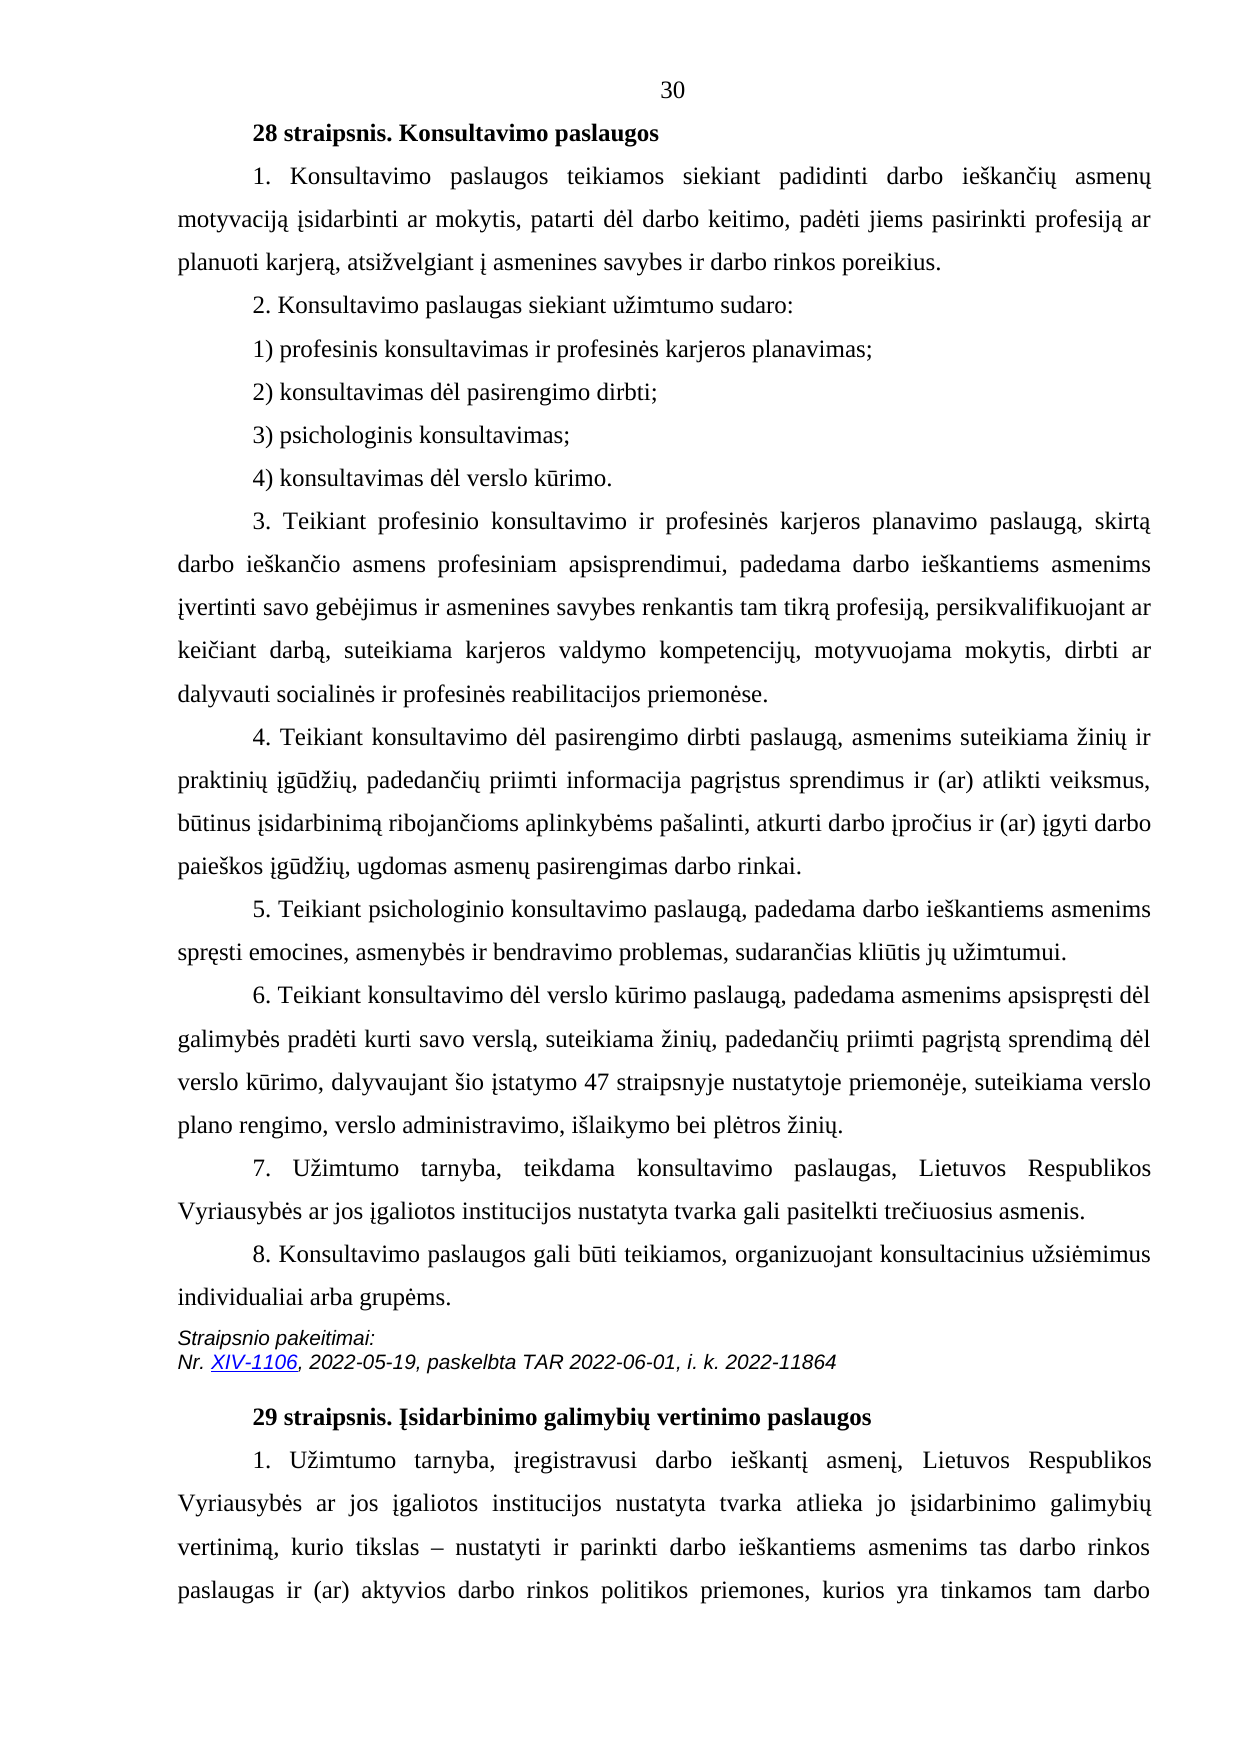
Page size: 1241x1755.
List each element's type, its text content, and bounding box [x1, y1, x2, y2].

text 4) konsultavimas dėl verslo kūrimo. [177, 463, 1152, 492]
text 28 straipsnis. Konsultavimo paslaugos [177, 118, 1152, 147]
text 1) profesinis konsultavimas ir profesinės karjeros planavimas; [177, 334, 1152, 362]
text 3. Teikiant profesinio konsultavimo ir profesinės karjeros planavimo paslaugą, skirtą darbo ieškančio asmens profesiniam apsisprendimui, padedama darbo ieškantiems asmenims įvertinti savo gebėjimus ir asmenines savybes renkantis tam tikrą profesiją, persikvalifikuojant ar keičiant darbą, suteikiama karjeros valdymo kompetencijų, motyvuojama mokytis, dirbti ar dalyvauti socialinės ir profesinės reabilitacijos priemonėse. [177, 506, 1152, 707]
text 1. Konsultavimo paslaugos teikiamos siekiant padidinti darbo ieškančių asmenų motyvaciją įsidarbinti ar mokytis, patarti dėl darbo keitimo, padėti jiems pasirinkti profesiją ar planuoti karjerą, atsižvelgiant į asmenines savybes ir darbo rinkos poreikius. [177, 161, 1152, 276]
text 1. Užimtumo tarnyba, įregistravusi darbo ieškantį asmenį, Lietuvos Respublikos Vyriausybės ar jos įgaliotos institucijos nustatyta tvarka atlieka jo įsidarbinimo galimybių vertinimą, kurio tikslas – nustatyti ir parinkti darbo ieškantiems asmenims tas darbo rinkos paslaugas ir (ar) aktyvios darbo rinkos politikos priemones, kurios yra tinkamos tam darbo [177, 1445, 1152, 1603]
text 4. Teikiant konsultavimo dėl pasirengimo dirbti paslaugą, asmenims suteikiama žinių ir praktinių įgūdžių, padedančių priimti informacija pagrįstus sprendimus ir (ar) atlikti veiksmus, būtinus įsidarbinimą ribojančioms aplinkybėms pašalinti, atkurti darbo įpročius ir (ar) įgyti darbo paieškos įgūdžių, ugdomas asmenų pasirengimas darbo rinkai. [177, 722, 1152, 880]
text 6. Teikiant konsultavimo dėl verslo kūrimo paslaugą, padedama asmenims apsispręsti dėl galimybės pradėti kurti savo verslą, suteikiama žinių, padedančių priimti pagrįstą sprendimą dėl verslo kūrimo, dalyvaujant šio įstatymo 47 straipsnyje nustatytoje priemonėje, suteikiama verslo plano rengimo, verslo administravimo, išlaikymo bei plėtros žinių. [177, 981, 1152, 1139]
text 29 straipsnis. Įsidarbinimo galimybių vertinimo paslaugos [177, 1402, 1152, 1431]
text Nr. XIV-1106, 2022-05-19, paskelbta TAR 2022-06-01, i. k. 2022-11864 [177, 1349, 1152, 1373]
text 2) konsultavimas dėl pasirengimo dirbti; [177, 377, 1152, 406]
text 2. Konsultavimo paslaugas siekiant užimtumo sudaro: [177, 291, 1152, 319]
text 7. Užimtumo tarnyba, teikdama konsultavimo paslaugas, Lietuvos Respublikos Vyriausybės ar jos įgaliotos institucijos nustatyta tvarka gali pasitelkti trečiuosius asmenis. [177, 1153, 1152, 1225]
text Straipsnio pakeitimai: [177, 1326, 1152, 1349]
text 3) psichologinis konsultavimas; [177, 420, 1152, 449]
text 8. Konsultavimo paslaugos gali būti teikiamos, organizuojant konsultacinius užsiėmimus individualiai arba grupėms. [177, 1239, 1152, 1311]
text 5. Teikiant psichologinio konsultavimo paslaugą, padedama darbo ieškantiems asmenims spręsti emocines, asmenybės ir bendravimo problemas, sudarančias kliūtis jų užimtumui. [177, 894, 1152, 966]
